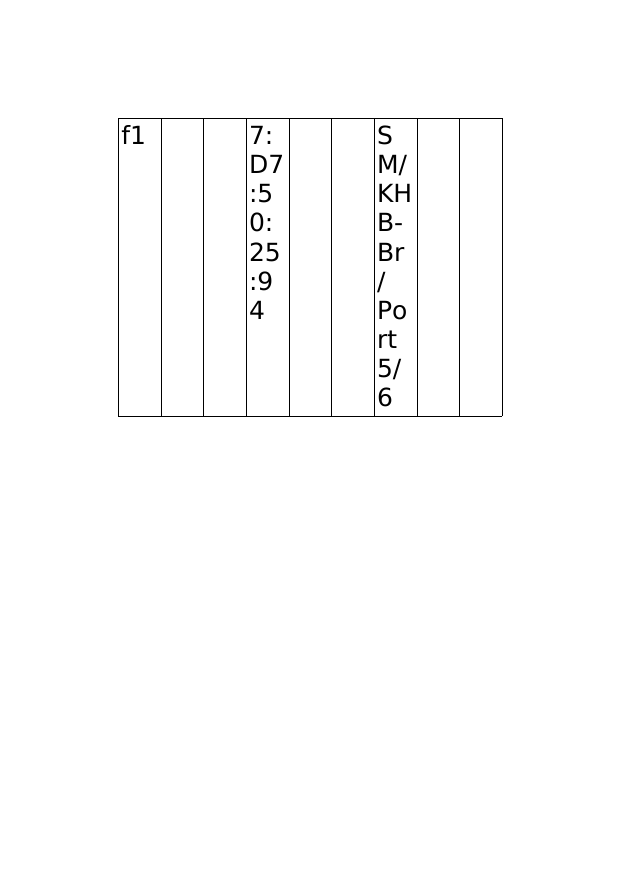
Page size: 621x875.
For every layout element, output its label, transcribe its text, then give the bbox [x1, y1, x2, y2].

table_cell [162, 119, 203, 416]
table_cell [290, 119, 331, 416]
table_cell SM/KHB-Br / Port 5/6 [375, 119, 417, 416]
table_cell [332, 119, 374, 416]
table_cell f1 [119, 119, 161, 416]
table_cell [460, 119, 502, 416]
table_cell 7:D7:50:25:94 [247, 119, 289, 416]
table_cell [418, 119, 459, 416]
table_cell [204, 119, 246, 416]
